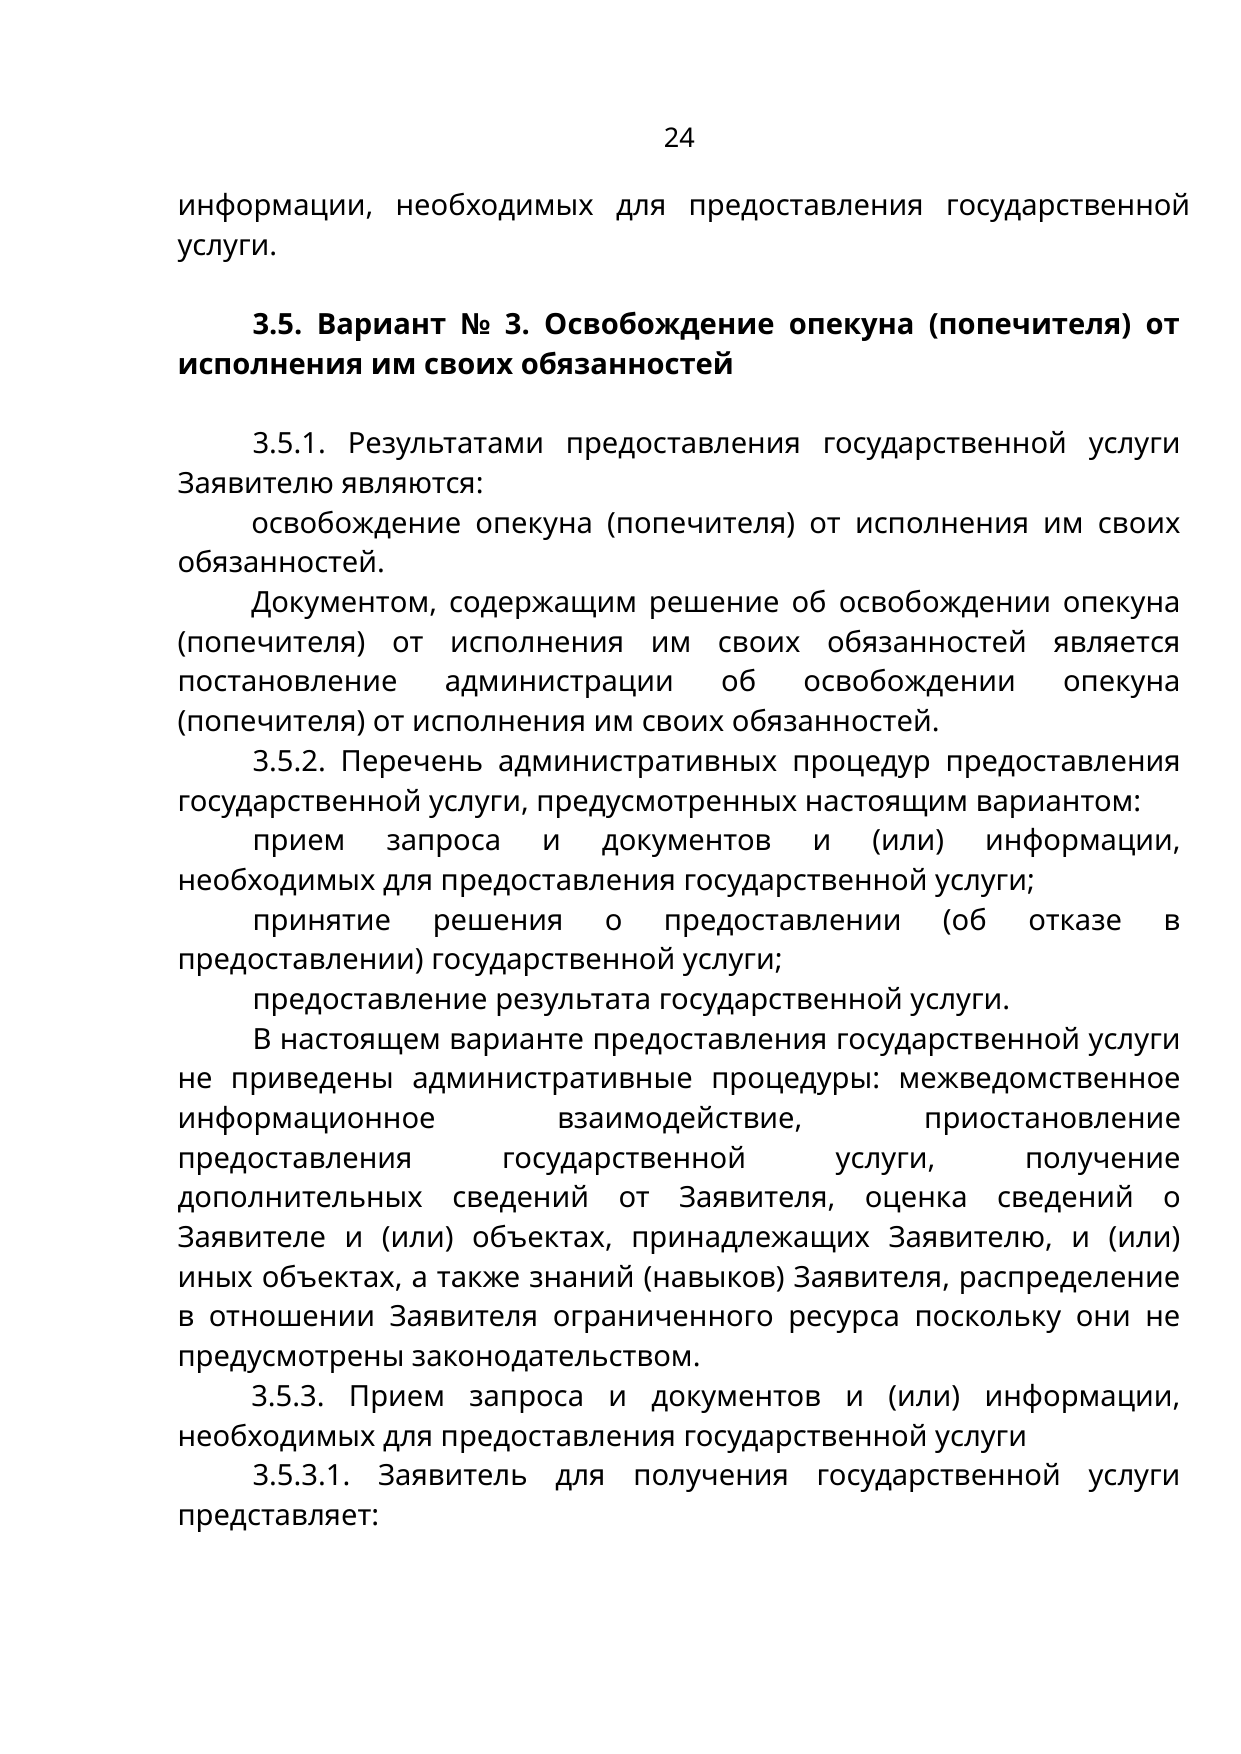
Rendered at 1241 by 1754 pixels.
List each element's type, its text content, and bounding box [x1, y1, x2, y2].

list освобождение опекуна (попечителя) от исполнения им своих обязанностей. [177, 502, 1181, 581]
text предоставление результата государственной услуги. [177, 978, 1181, 1018]
text 3.5.3.1. Заявитель для получения государственной услуги представляет: [177, 1454, 1181, 1534]
text информации, необходимых для предоставления государственной услуги. [177, 184, 1191, 264]
text 3.5.3. Прием запроса и документов и (или) информации, необходимых для предоставления государственной услуги [177, 1375, 1181, 1454]
text В настоящем варианте предоставления государственной услуги не приведены административные процедуры: межведомственное информационное взаимодействие, приостановление предоставления государственной услуги, получение дополнительных сведений от Заявителя, оценка сведений о Заявителе и (или) объектах, принадлежащих Заявителю, и (или) иных объектах, а также знаний (навыков) Заявителя, распределение в отношении Заявителя ограниченного ресурса поскольку они не предусмотрены законодательством. [177, 1018, 1181, 1375]
list Документом, содержащим решение об освобождении опекуна (попечителя) от исполнения им своих обязанностей является постановление администрации об освобождении опекуна (попечителя) от исполнения им своих обязанностей. [177, 581, 1181, 740]
text прием запроса и документов и (или) информации, необходимых для предоставления государственной услуги; [177, 819, 1181, 899]
text 3.5.2. Перечень административных процедур предоставления государственной услуги, предусмотренных настоящим вариантом: [177, 740, 1181, 819]
text 3.5.1. Результатами предоставления государственной услуги Заявителю являются: [177, 423, 1181, 502]
text принятие решения о предоставлении (об отказе в предоставлении) государственной услуги; [177, 899, 1181, 978]
text 3.5. Вариант № 3. Освобождение опекуна (попечителя) от исполнения им своих обязанностей [177, 303, 1181, 383]
